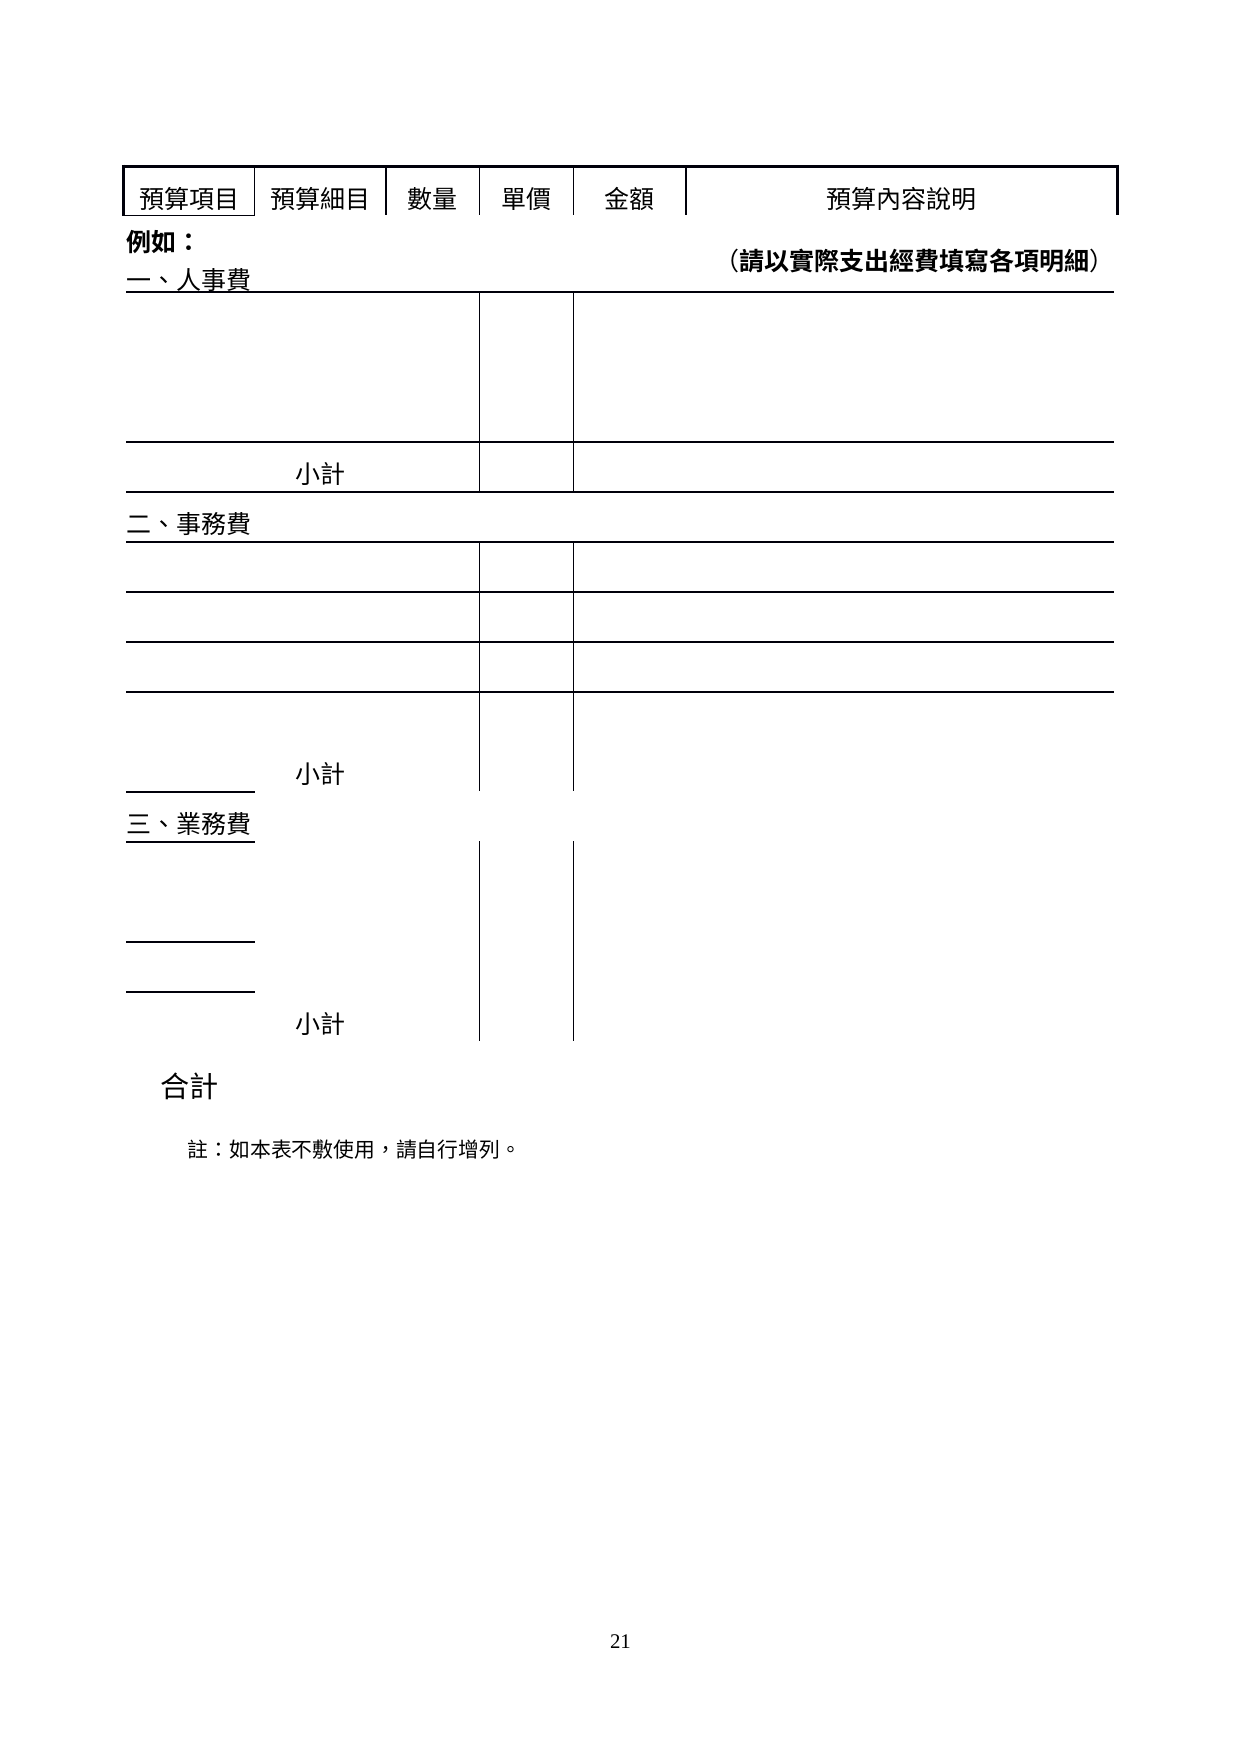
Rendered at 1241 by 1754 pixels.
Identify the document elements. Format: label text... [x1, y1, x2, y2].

table_cell [123, 641, 254, 691]
table_cell [255, 643, 386, 691]
table_cell [574, 391, 686, 441]
table_cell [574, 443, 686, 491]
table_cell 三、業務費 [123, 791, 254, 841]
table_cell [123, 441, 254, 491]
table_cell [480, 891, 573, 941]
table_cell [255, 941, 386, 991]
table_cell [123, 341, 254, 391]
table_header 數量 [387, 168, 479, 214]
table_cell [123, 891, 254, 941]
table_cell 二、事務費 [123, 491, 254, 541]
table_cell [574, 293, 686, 341]
table_cell [386, 891, 479, 941]
table_header 金額 [574, 168, 685, 214]
table_cell [255, 293, 386, 341]
table_cell [686, 441, 1117, 491]
table_cell [686, 591, 1117, 641]
table_cell [574, 693, 686, 741]
table_cell [386, 991, 479, 1041]
table_cell [123, 391, 254, 441]
table_cell [480, 391, 573, 441]
table_cell [123, 841, 254, 891]
table_cell [480, 543, 573, 591]
table_cell [686, 941, 1117, 991]
table_cell [255, 1041, 686, 1116]
table_header 單價 [480, 168, 573, 214]
table_cell [123, 991, 254, 1041]
table_cell [386, 643, 479, 691]
table_cell [686, 841, 1117, 891]
table_cell [255, 491, 1117, 541]
table_cell [255, 791, 1117, 841]
table_cell [686, 1041, 1117, 1116]
table_cell [574, 941, 686, 991]
table_cell [123, 691, 254, 741]
table_cell 小計 [255, 443, 386, 491]
table_cell [386, 741, 479, 791]
table_cell [574, 741, 686, 791]
table_cell [386, 543, 479, 591]
table_cell [686, 341, 1117, 391]
table_cell [686, 891, 1117, 941]
table_cell [386, 341, 479, 391]
table_cell [480, 941, 573, 991]
table_cell [686, 541, 1117, 591]
table_cell [480, 991, 573, 1041]
table_cell [574, 341, 686, 391]
table_cell [574, 593, 686, 641]
table_cell [480, 593, 573, 641]
table_cell [386, 593, 479, 641]
table_cell [123, 741, 254, 791]
table_cell [386, 391, 479, 441]
table_cell [255, 841, 386, 891]
table_header 預算細目 [255, 168, 385, 214]
table_cell [123, 291, 254, 341]
table_cell [574, 891, 686, 941]
table_cell [574, 991, 686, 1041]
table_cell [255, 391, 386, 441]
table_cell [255, 693, 386, 741]
text 註：如本表不敷使用，請自行增列。 [187, 1116, 1053, 1168]
table_cell [386, 693, 479, 741]
table_cell [255, 341, 386, 391]
table_cell 小計 [255, 991, 386, 1041]
table_cell [480, 443, 573, 491]
table_cell 例如： 一、人事費 [123, 216, 254, 291]
table_cell [255, 593, 386, 641]
table_cell [480, 693, 573, 741]
table_cell [123, 591, 254, 641]
table_cell [480, 643, 573, 691]
table_cell [255, 543, 386, 591]
table_cell [480, 341, 573, 391]
table_cell [686, 741, 1117, 791]
table_cell [686, 691, 1117, 741]
table_cell [386, 941, 479, 991]
table_cell [480, 293, 573, 341]
table_cell （請以實際支出經費填寫各項明細） [255, 215, 1117, 291]
table_cell [386, 443, 479, 491]
table_cell [386, 293, 479, 341]
table_cell [123, 941, 254, 991]
table_cell [686, 291, 1117, 341]
table_cell 小計 [255, 741, 386, 791]
table_cell [255, 891, 386, 941]
table_cell [574, 643, 686, 691]
table_cell [686, 991, 1117, 1041]
table_cell [686, 641, 1117, 691]
table_header 預算項目 [125, 168, 254, 214]
table_cell [480, 741, 573, 791]
table_header 預算內容說明 [687, 168, 1116, 214]
table_cell [386, 841, 479, 891]
table_cell [480, 841, 573, 891]
table_cell [574, 543, 686, 591]
table_cell [686, 391, 1117, 441]
table_cell [123, 541, 254, 591]
table_cell [574, 841, 686, 891]
table_cell 合計 [123, 1041, 254, 1116]
